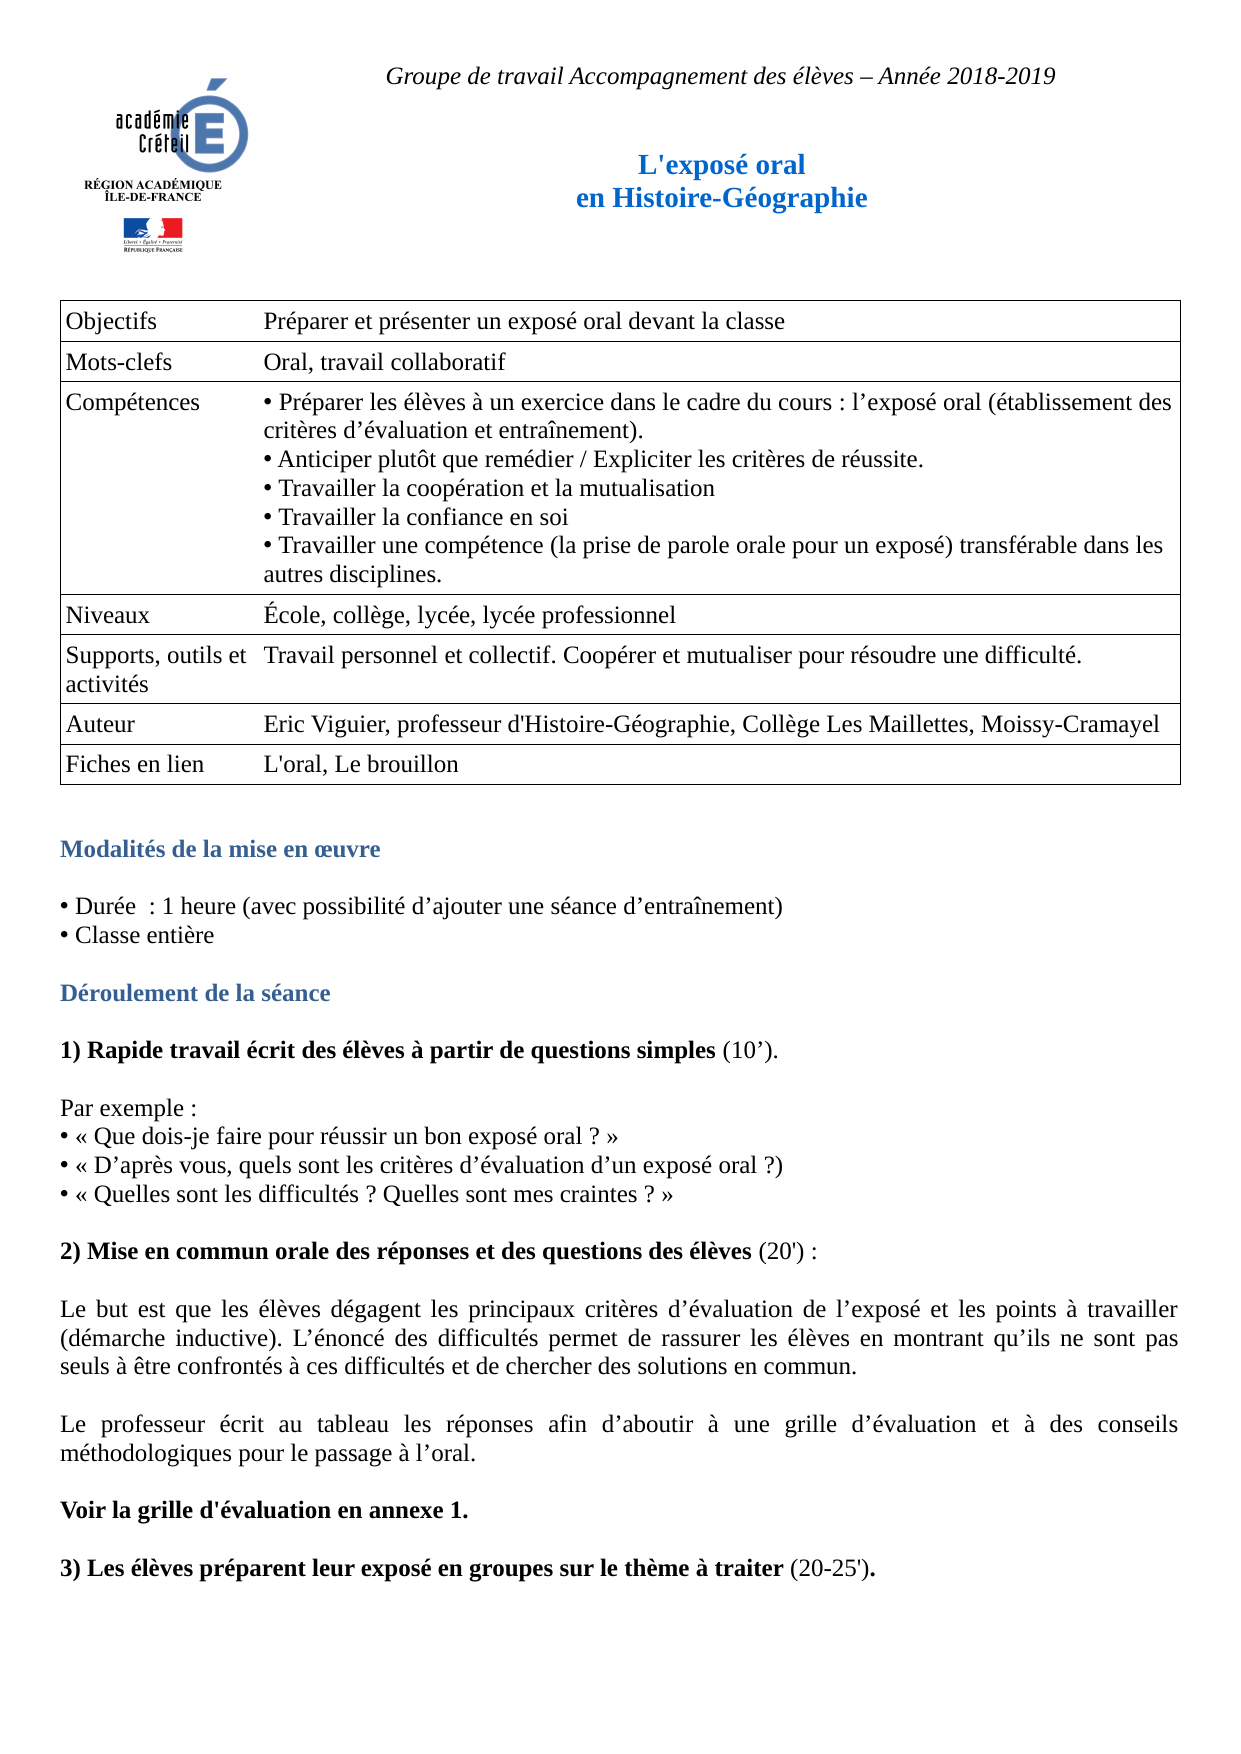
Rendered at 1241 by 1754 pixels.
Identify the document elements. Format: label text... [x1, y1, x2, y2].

table_cell Eric Viguier, professeur d'Histoire-Géographie, Collège Les Maillettes, Moissy-Cramayel [258, 704, 1180, 743]
list « Quelles sont les difficultés ? Quelles sont mes craintes ? » [60, 1179, 1179, 1208]
text 2) Mise en commun orale des réponses et des questions des élèves (20') : [60, 1236, 1179, 1265]
table_cell Travail personnel et collectif. Coopérer et mutualiser pour résoudre une difficulté. [258, 635, 1180, 703]
table_cell L'oral, Le brouillon [258, 745, 1180, 784]
table_header Préparer et présenter un exposé oral devant la classe [258, 301, 1180, 341]
table_cell Oral, travail collaboratif [258, 342, 1180, 381]
text L'exposé oral [264, 147, 1179, 181]
table_cell Fiches en lien [61, 745, 258, 784]
table_header Objectifs [61, 301, 258, 341]
subtitle Modalités de la mise en œuvre [60, 834, 1179, 863]
table_cell École, collège, lycée, lycée professionnel [258, 595, 1180, 634]
text Le but est que les élèves dégagent les principaux critères d’évaluation de l’exposé et les points à travailler (démarche inductive). L’énoncé des difficultés permet de rassurer les élèves en montrant qu’ils ne sont pas seuls à être confrontés à ces difficultés et de chercher des solutions en commun. [60, 1294, 1179, 1380]
text Groupe de travail Accompagnement des élèves – Année 2018-2019 [264, 61, 1179, 89]
table_cell Compétences [61, 382, 258, 594]
text Par exemple : [60, 1093, 1179, 1121]
text Voir la grille d'évaluation en annexe 1. [60, 1495, 1179, 1524]
text Déroulement de la séance [60, 978, 1179, 1006]
table_cell Niveaux [61, 595, 258, 634]
text 1) Rapide travail écrit des élèves à partir de questions simples (10’). [60, 1035, 1179, 1064]
picture [59, 60, 264, 267]
text Le professeur écrit au tableau les réponses afin d’aboutir à une grille d’évaluation et à des conseils méthodologiques pour le passage à l’oral. [60, 1409, 1179, 1466]
text en Histoire-Géographie [264, 181, 1179, 214]
list Classe entière [60, 920, 1179, 949]
list « Que dois-je faire pour réussir un bon exposé oral ? » [60, 1121, 1179, 1150]
table_cell Supports, outils et activités [61, 635, 258, 703]
text 3) Les élèves préparent leur exposé en groupes sur le thème à traiter (20-25'). [60, 1553, 1179, 1581]
table_cell Préparer les élèves à un exercice dans le cadre du cours : l’exposé oral (établissement des critères d’évaluation et entraînement). Anticiper plutôt que remédier / Expliciter les critères de réussite. Travailler la coopération et la mutualisation Travailler la confiance en soi Travailler une compétence (la prise de parole orale pour un exposé) transférable dans les autres disciplines. [258, 382, 1180, 594]
list Durée : 1 heure (avec possibilité d’ajouter une séance d’entraînement) [60, 891, 1179, 920]
list « D’après vous, quels sont les critères d’évaluation d’un exposé oral ?) [60, 1150, 1179, 1179]
table_cell Mots-clefs [61, 342, 258, 381]
table_cell Auteur [61, 704, 258, 743]
